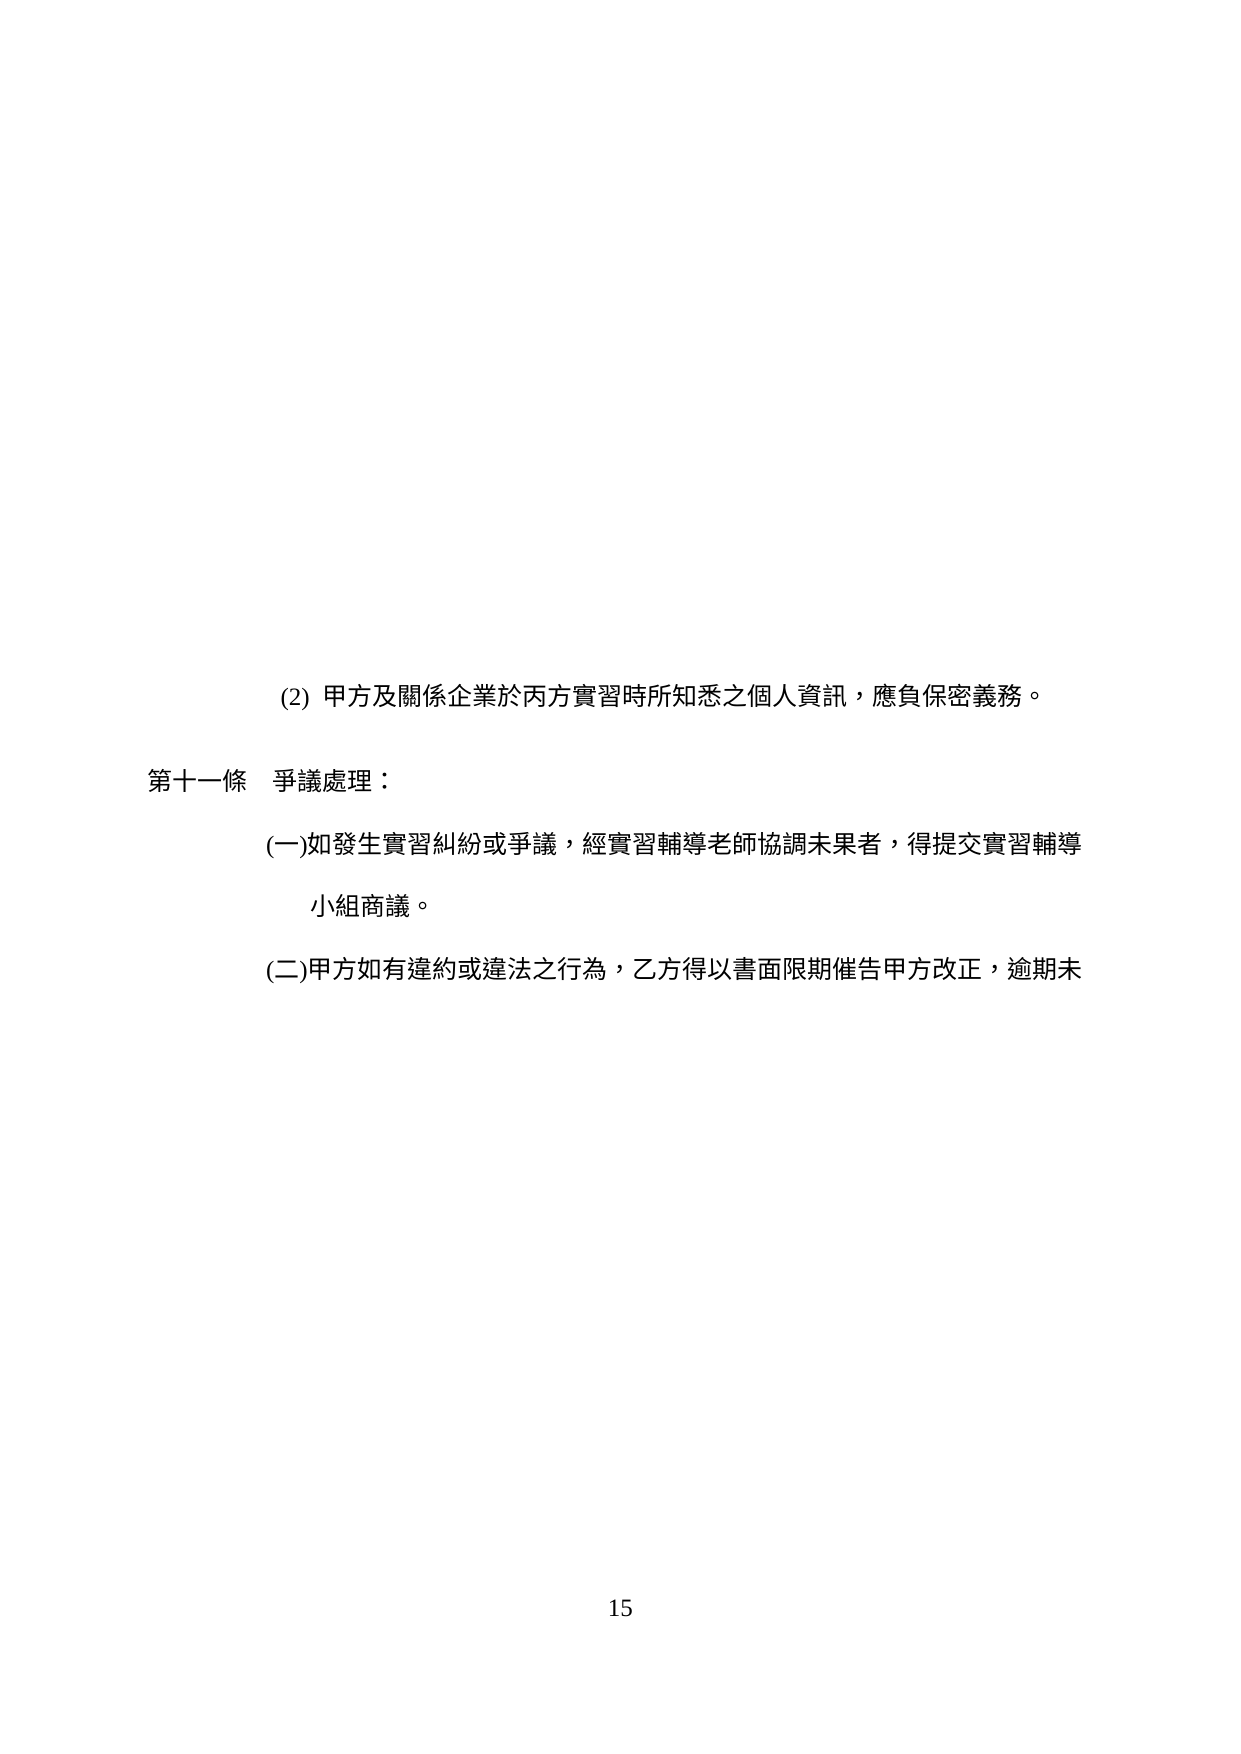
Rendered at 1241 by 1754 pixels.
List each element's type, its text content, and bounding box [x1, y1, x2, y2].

text 第十一條 爭議處理： [148, 738, 1092, 801]
text (一)如發生實習糾紛或爭議，經實習輔導老師協調未果者，得提交實習輔導小組商議。 [266, 801, 1092, 926]
text (二)甲方如有違約或違法之行為，乙方得以書面限期催告甲方改正，逾期未 [266, 926, 1092, 988]
list 甲方及關係企業於丙方實習時所知悉之個人資訊，應負保密義務。 [280, 653, 1092, 716]
